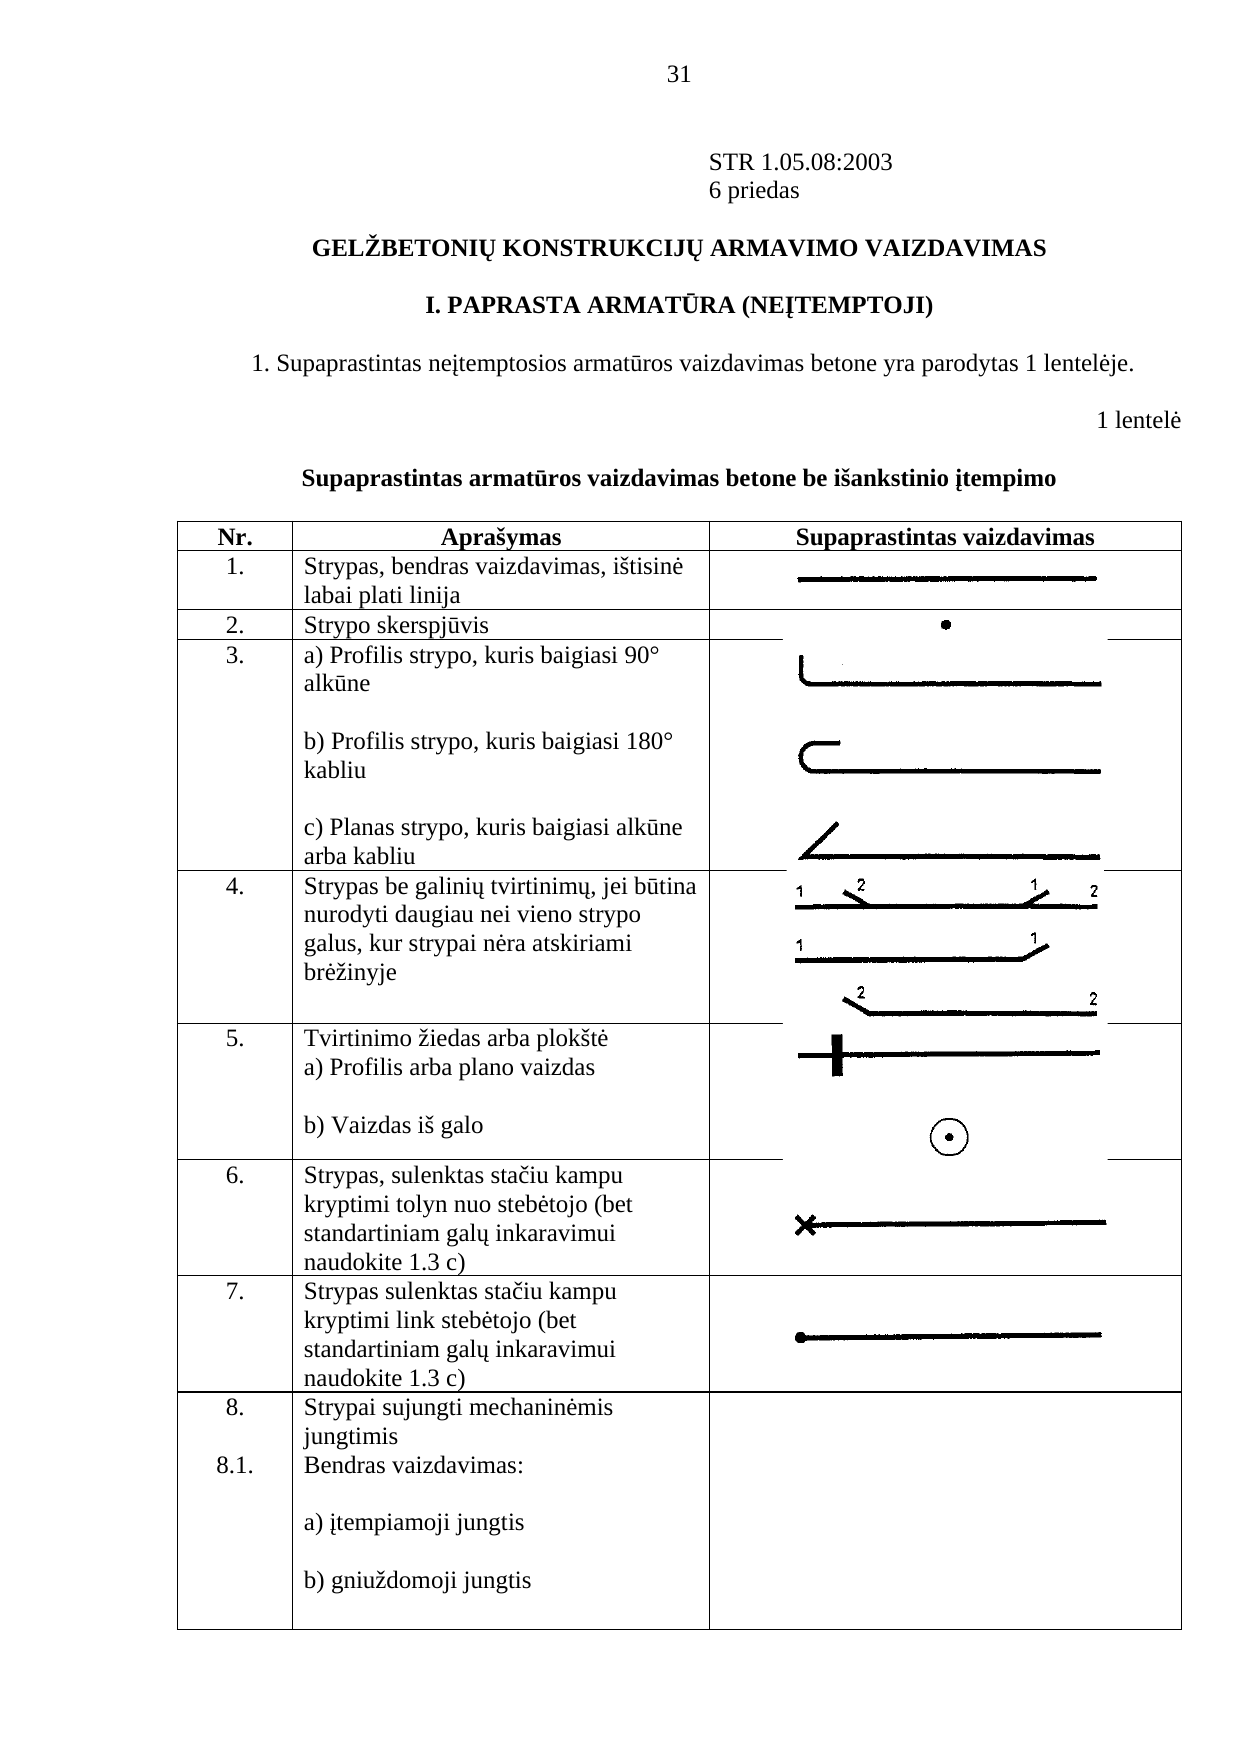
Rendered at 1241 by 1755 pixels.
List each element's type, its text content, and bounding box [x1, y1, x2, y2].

table_cell [710, 1024, 782, 1159]
text I. PAPRASTA ARMATŪRA (NEĮTEMPTOJI) [177, 291, 1181, 319]
table_cell [1104, 871, 1181, 1022]
table_cell 5. [178, 1024, 292, 1159]
table_cell Strypo skerspjūvis [293, 610, 709, 639]
table_cell [710, 1276, 1181, 1391]
table_cell Strypas sulenktas stačiu kampu kryptimi link stebėtojo (bet standartiniam galų inkaravimui naudokite 1.3 c) [293, 1276, 709, 1391]
table_cell Strypai sujungti mechaninėmis jungtimis Bendras vaizdavimas: a) įtempiamoji jungtis b) gniuždomoji jungtis [293, 1393, 709, 1629]
table_header Aprašymas [293, 522, 709, 550]
text 1 lentelė [177, 406, 1181, 434]
table_cell [710, 640, 1181, 870]
text GELŽBETONIŲ KONSTRUKCIJŲ ARMAVIMO VAIZDAVIMAS [177, 233, 1181, 262]
table_cell [1108, 1024, 1181, 1159]
text Supaprastintas armatūros vaizdavimas betone be išankstinio įtempimo [177, 463, 1181, 492]
table_header Supaprastintas vaizdavimas [710, 522, 1181, 550]
table_cell 6. [178, 1160, 292, 1275]
table_cell [710, 551, 1181, 609]
table_cell 4. [178, 871, 292, 1022]
table_cell 8. 8.1. [178, 1393, 292, 1629]
table_header Nr. [178, 522, 292, 550]
text STR 1.05.08:2003 [177, 147, 1181, 176]
table_cell 1. [178, 551, 292, 609]
table_cell a) Profilis strypo, kuris baigiasi 90° alkūne b) Profilis strypo, kuris baigiasi 180° kabliu c) Planas strypo, kuris baigiasi alkūne arba kabliu [293, 640, 709, 870]
table_cell 7. [178, 1276, 292, 1391]
table_cell Strypas, bendras vaizdavimas, ištisinė labai plati linija [293, 551, 709, 609]
table_cell Strypas be galinių tvirtinimų, jei būtina nurodyti daugiau nei vieno strypo galus, kur strypai nėra atskiriami brėžinyje [293, 871, 709, 1022]
text 6 priedas [177, 176, 1181, 204]
table_cell [710, 1160, 1181, 1275]
table_cell 2. [178, 610, 292, 639]
table_cell [710, 1393, 1181, 1629]
table_cell 3. [178, 640, 292, 870]
text 1. Supaprastintas neįtemptosios armatūros vaizdavimas betone yra parodytas 1 lentelėje. [177, 348, 1181, 377]
table_cell [710, 610, 1181, 639]
table_cell Strypas, sulenktas stačiu kampu kryptimi tolyn nuo stebėtojo (bet standartiniam galų inkaravimui naudokite 1.3 c) [293, 1160, 709, 1275]
table_cell [710, 871, 786, 1022]
table_cell Tvirtinimo žiedas arba plokštė a) Profilis arba plano vaizdas b) Vaizdas iš galo [293, 1024, 709, 1159]
